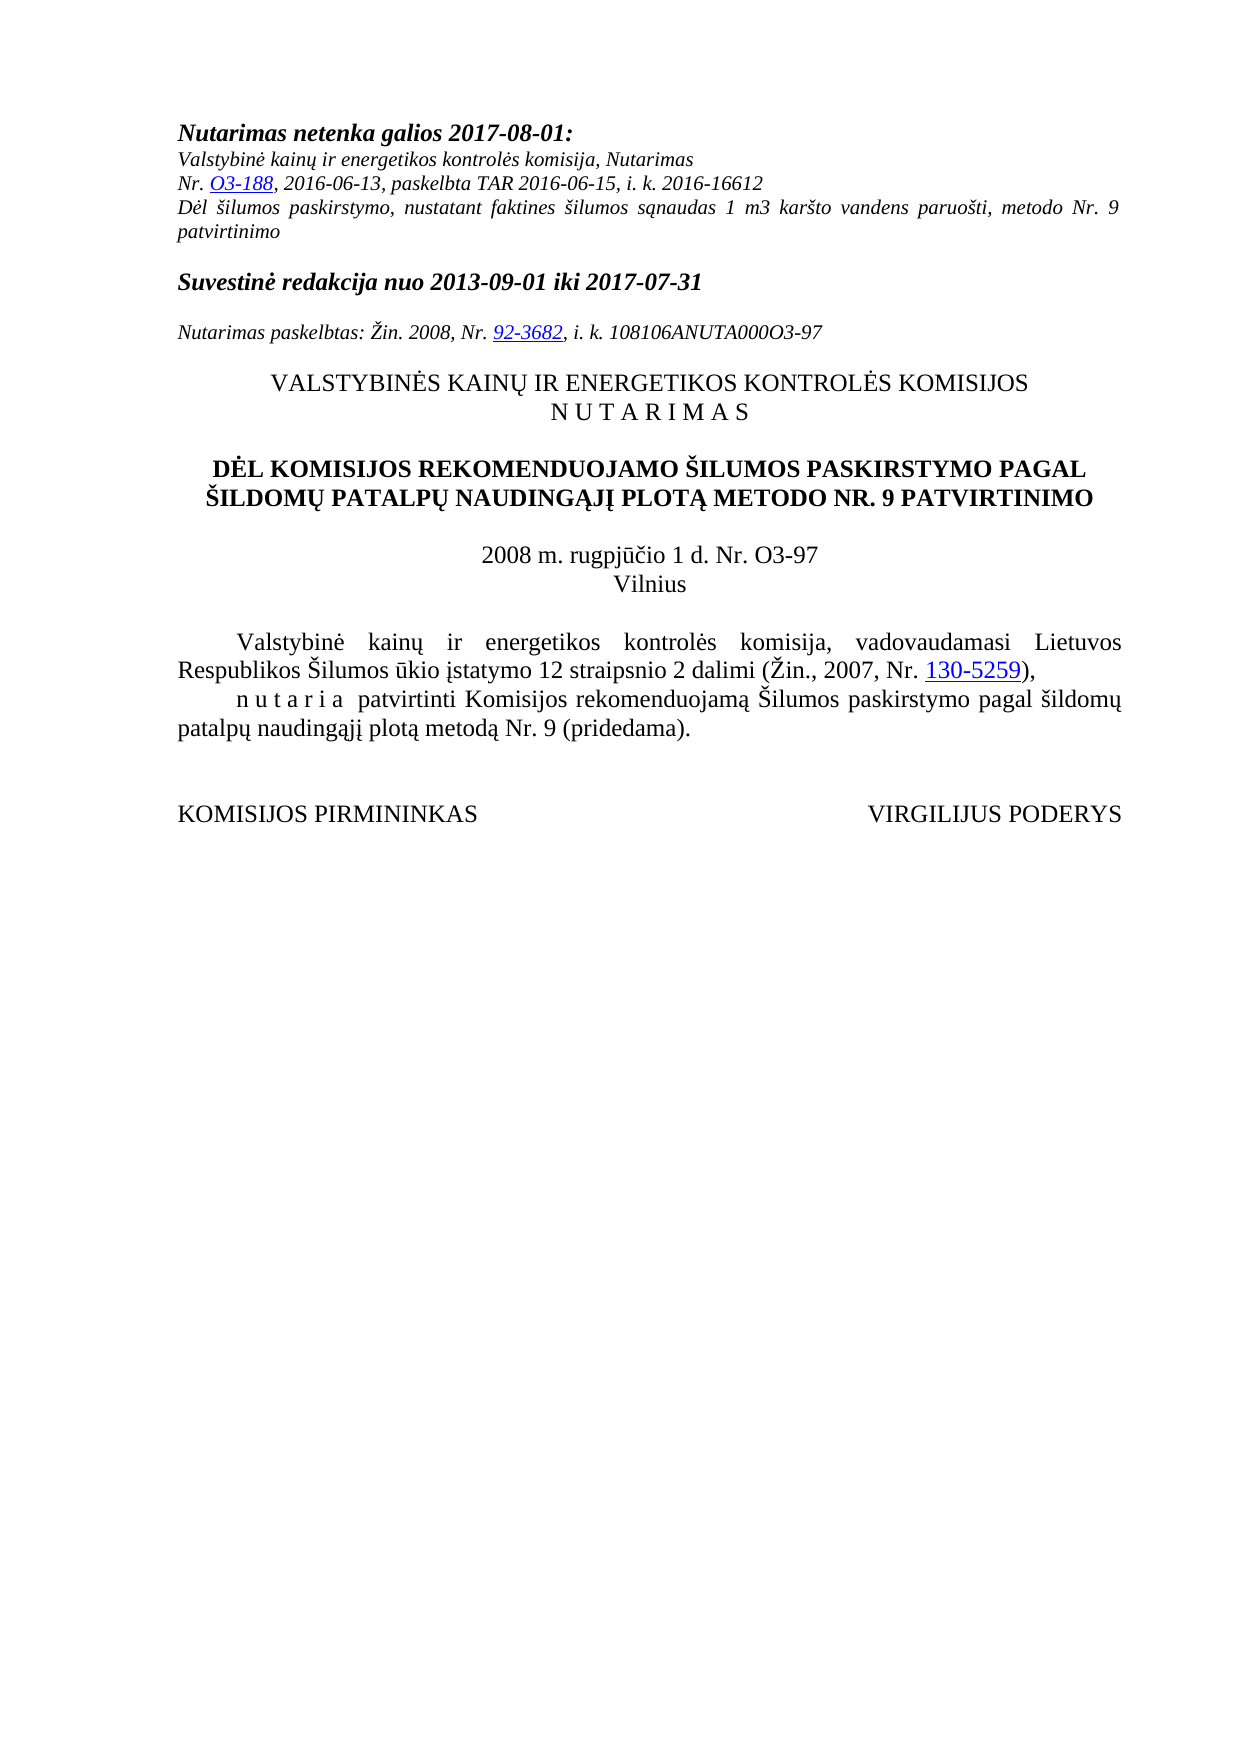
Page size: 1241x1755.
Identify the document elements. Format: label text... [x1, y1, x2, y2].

text Valstybinė kainų ir energetikos kontrolės komisija, vadovaudamasi Lietuvos Respublikos Šilumos ūkio įstatymo 12 straipsnio 2 dalimi (Žin., 2007, Nr. 130-5259), [177, 627, 1122, 684]
text Nr. O3-188, 2016-06-13, paskelbta TAR 2016-06-15, i. k. 2016-16612 [177, 171, 1122, 195]
text Vilnius [177, 569, 1122, 598]
text nutaria patvirtinti Komisijos rekomenduojamą Šilumos paskirstymo pagal šildomų patalpų naudingąjį plotą metodą Nr. 9 (pridedama). [177, 684, 1122, 742]
text NUTARIMAS [177, 397, 1122, 426]
text Dėl šilumos paskirstymo, nustatant faktines šilumos sąnaudas 1 m3 karšto vandens paruošti, metodo Nr. 9 patvirtinimo [177, 195, 1122, 243]
text Valstybinė kainų ir energetikos kontrolės komisija, Nutarimas [177, 147, 1122, 171]
text DĖL KOMISIJOS REKOMENDUOJAMO ŠILUMOS PASKIRSTYMO PAGAL ŠILDOMŲ PATALPŲ NAUDINGĄJĮ PLOTĄ METODO NR. 9 PATVIRTINIMO [177, 454, 1122, 512]
text 2008 m. rugpjūčio 1 d. Nr. O3-97 [177, 541, 1122, 569]
text Nutarimas netenka galios 2017-08-01: [177, 118, 1122, 147]
text VALSTYBINĖS KAINŲ IR ENERGETIKOS KONTROLĖS KOMISIJOS [177, 368, 1122, 397]
text Nutarimas paskelbtas: Žin. 2008, Nr. 92-3682, i. k. 108106ANUTA000O3-97 [177, 320, 1122, 344]
text KOMISIJOS PIRMININKAS VIRGILIJUS PODERYS [177, 799, 1122, 828]
text Suvestinė redakcija nuo 2013-09-01 iki 2017-07-31 [177, 267, 1122, 296]
